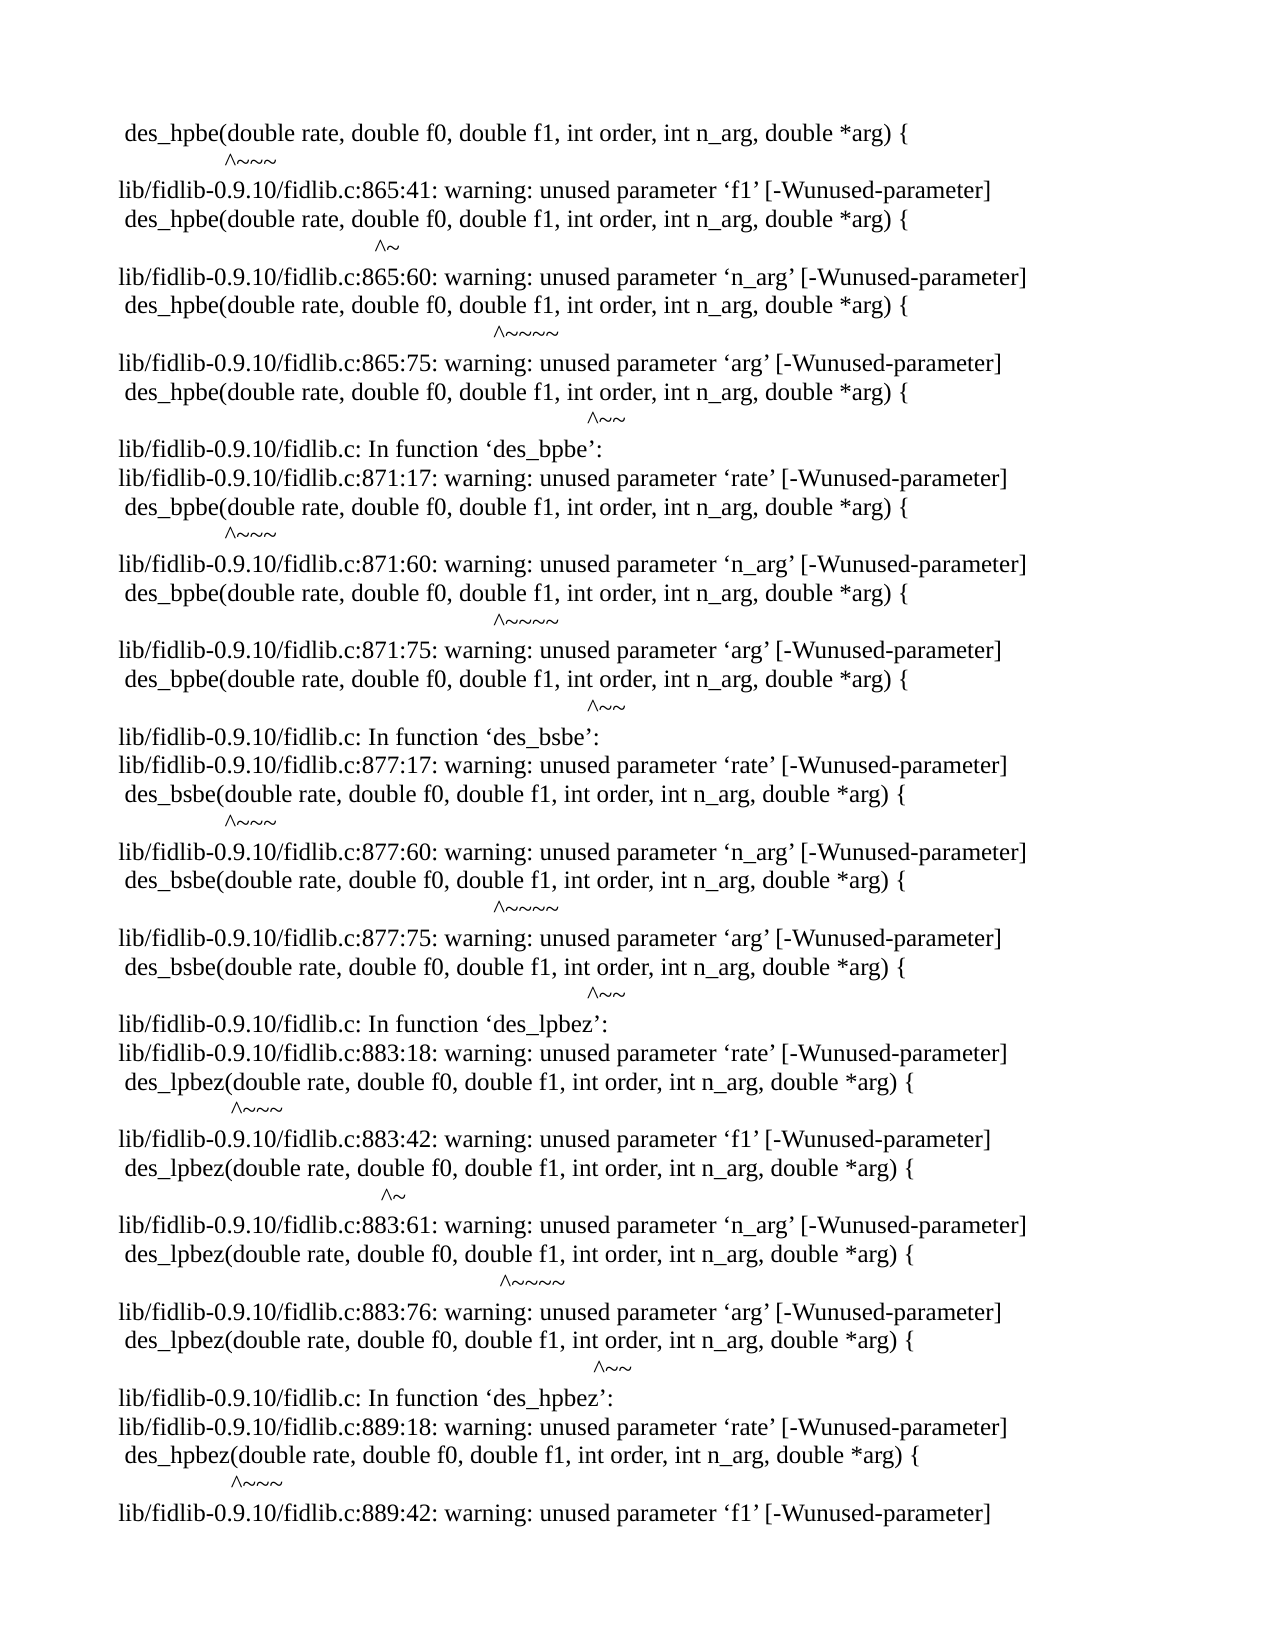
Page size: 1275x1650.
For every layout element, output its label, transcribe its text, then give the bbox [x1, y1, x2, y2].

text des_lpbez(double rate, double f0, double f1, int order, int n_arg, double *arg) { [118, 1067, 1157, 1096]
text des_bsbe(double rate, double f0, double f1, int order, int n_arg, double *arg) { [118, 952, 1157, 981]
text des_lpbez(double rate, double f0, double f1, int order, int n_arg, double *arg) { [118, 1239, 1157, 1268]
text ^~ [118, 1182, 1157, 1211]
text lib/fidlib-0.9.10/fidlib.c:883:42: warning: unused parameter ‘f1’ [-Wunused-parameter] [118, 1124, 1157, 1153]
text ^~~~~ [118, 607, 1157, 636]
text ^~ [118, 233, 1157, 262]
text lib/fidlib-0.9.10/fidlib.c:871:60: warning: unused parameter ‘n_arg’ [-Wunused-parameter] [118, 549, 1157, 578]
text des_lpbez(double rate, double f0, double f1, int order, int n_arg, double *arg) { [118, 1153, 1157, 1182]
text ^~~~ [118, 1096, 1157, 1124]
text ^~~~~ [118, 894, 1157, 923]
text lib/fidlib-0.9.10/fidlib.c:877:60: warning: unused parameter ‘n_arg’ [-Wunused-parameter] [118, 837, 1157, 866]
text lib/fidlib-0.9.10/fidlib.c:877:17: warning: unused parameter ‘rate’ [-Wunused-parameter] [118, 751, 1157, 779]
text des_hpbe(double rate, double f0, double f1, int order, int n_arg, double *arg) { [118, 118, 1157, 147]
text lib/fidlib-0.9.10/fidlib.c:883:61: warning: unused parameter ‘n_arg’ [-Wunused-parameter] [118, 1211, 1157, 1239]
text des_hpbe(double rate, double f0, double f1, int order, int n_arg, double *arg) { [118, 377, 1157, 406]
text ^~~~~ [118, 319, 1157, 348]
text ^~~ [118, 981, 1157, 1009]
text lib/fidlib-0.9.10/fidlib.c:865:41: warning: unused parameter ‘f1’ [-Wunused-parameter] [118, 176, 1157, 204]
text des_hpbe(double rate, double f0, double f1, int order, int n_arg, double *arg) { [118, 291, 1157, 319]
text ^~~~ [118, 1469, 1157, 1498]
text des_bpbe(double rate, double f0, double f1, int order, int n_arg, double *arg) { [118, 578, 1157, 607]
text lib/fidlib-0.9.10/fidlib.c:871:17: warning: unused parameter ‘rate’ [-Wunused-parameter] [118, 463, 1157, 492]
text lib/fidlib-0.9.10/fidlib.c: In function ‘des_bpbe’: [118, 434, 1157, 463]
text ^~~~ [118, 147, 1157, 176]
text ^~~~ [118, 521, 1157, 549]
text lib/fidlib-0.9.10/fidlib.c:889:42: warning: unused parameter ‘f1’ [-Wunused-parameter] [118, 1498, 1157, 1527]
text lib/fidlib-0.9.10/fidlib.c:883:76: warning: unused parameter ‘arg’ [-Wunused-parameter] [118, 1297, 1157, 1326]
text des_bpbe(double rate, double f0, double f1, int order, int n_arg, double *arg) { [118, 492, 1157, 521]
text lib/fidlib-0.9.10/fidlib.c:865:60: warning: unused parameter ‘n_arg’ [-Wunused-parameter] [118, 262, 1157, 291]
text lib/fidlib-0.9.10/fidlib.c:889:18: warning: unused parameter ‘rate’ [-Wunused-parameter] [118, 1412, 1157, 1441]
text lib/fidlib-0.9.10/fidlib.c:877:75: warning: unused parameter ‘arg’ [-Wunused-parameter] [118, 923, 1157, 952]
text ^~~ [118, 1354, 1157, 1383]
text ^~~ [118, 406, 1157, 434]
text des_hpbez(double rate, double f0, double f1, int order, int n_arg, double *arg) { [118, 1441, 1157, 1469]
text lib/fidlib-0.9.10/fidlib.c:883:18: warning: unused parameter ‘rate’ [-Wunused-parameter] [118, 1038, 1157, 1067]
text ^~~~~ [118, 1268, 1157, 1297]
text des_bsbe(double rate, double f0, double f1, int order, int n_arg, double *arg) { [118, 866, 1157, 894]
text ^~~~ [118, 808, 1157, 837]
text ^~~ [118, 693, 1157, 722]
text des_lpbez(double rate, double f0, double f1, int order, int n_arg, double *arg) { [118, 1326, 1157, 1354]
text lib/fidlib-0.9.10/fidlib.c: In function ‘des_hpbez’: [118, 1383, 1157, 1412]
text des_bsbe(double rate, double f0, double f1, int order, int n_arg, double *arg) { [118, 779, 1157, 808]
text des_hpbe(double rate, double f0, double f1, int order, int n_arg, double *arg) { [118, 204, 1157, 233]
text lib/fidlib-0.9.10/fidlib.c: In function ‘des_lpbez’: [118, 1009, 1157, 1038]
text lib/fidlib-0.9.10/fidlib.c:871:75: warning: unused parameter ‘arg’ [-Wunused-parameter] [118, 636, 1157, 664]
text lib/fidlib-0.9.10/fidlib.c:865:75: warning: unused parameter ‘arg’ [-Wunused-parameter] [118, 348, 1157, 377]
text des_bpbe(double rate, double f0, double f1, int order, int n_arg, double *arg) { [118, 664, 1157, 693]
text lib/fidlib-0.9.10/fidlib.c: In function ‘des_bsbe’: [118, 722, 1157, 751]
